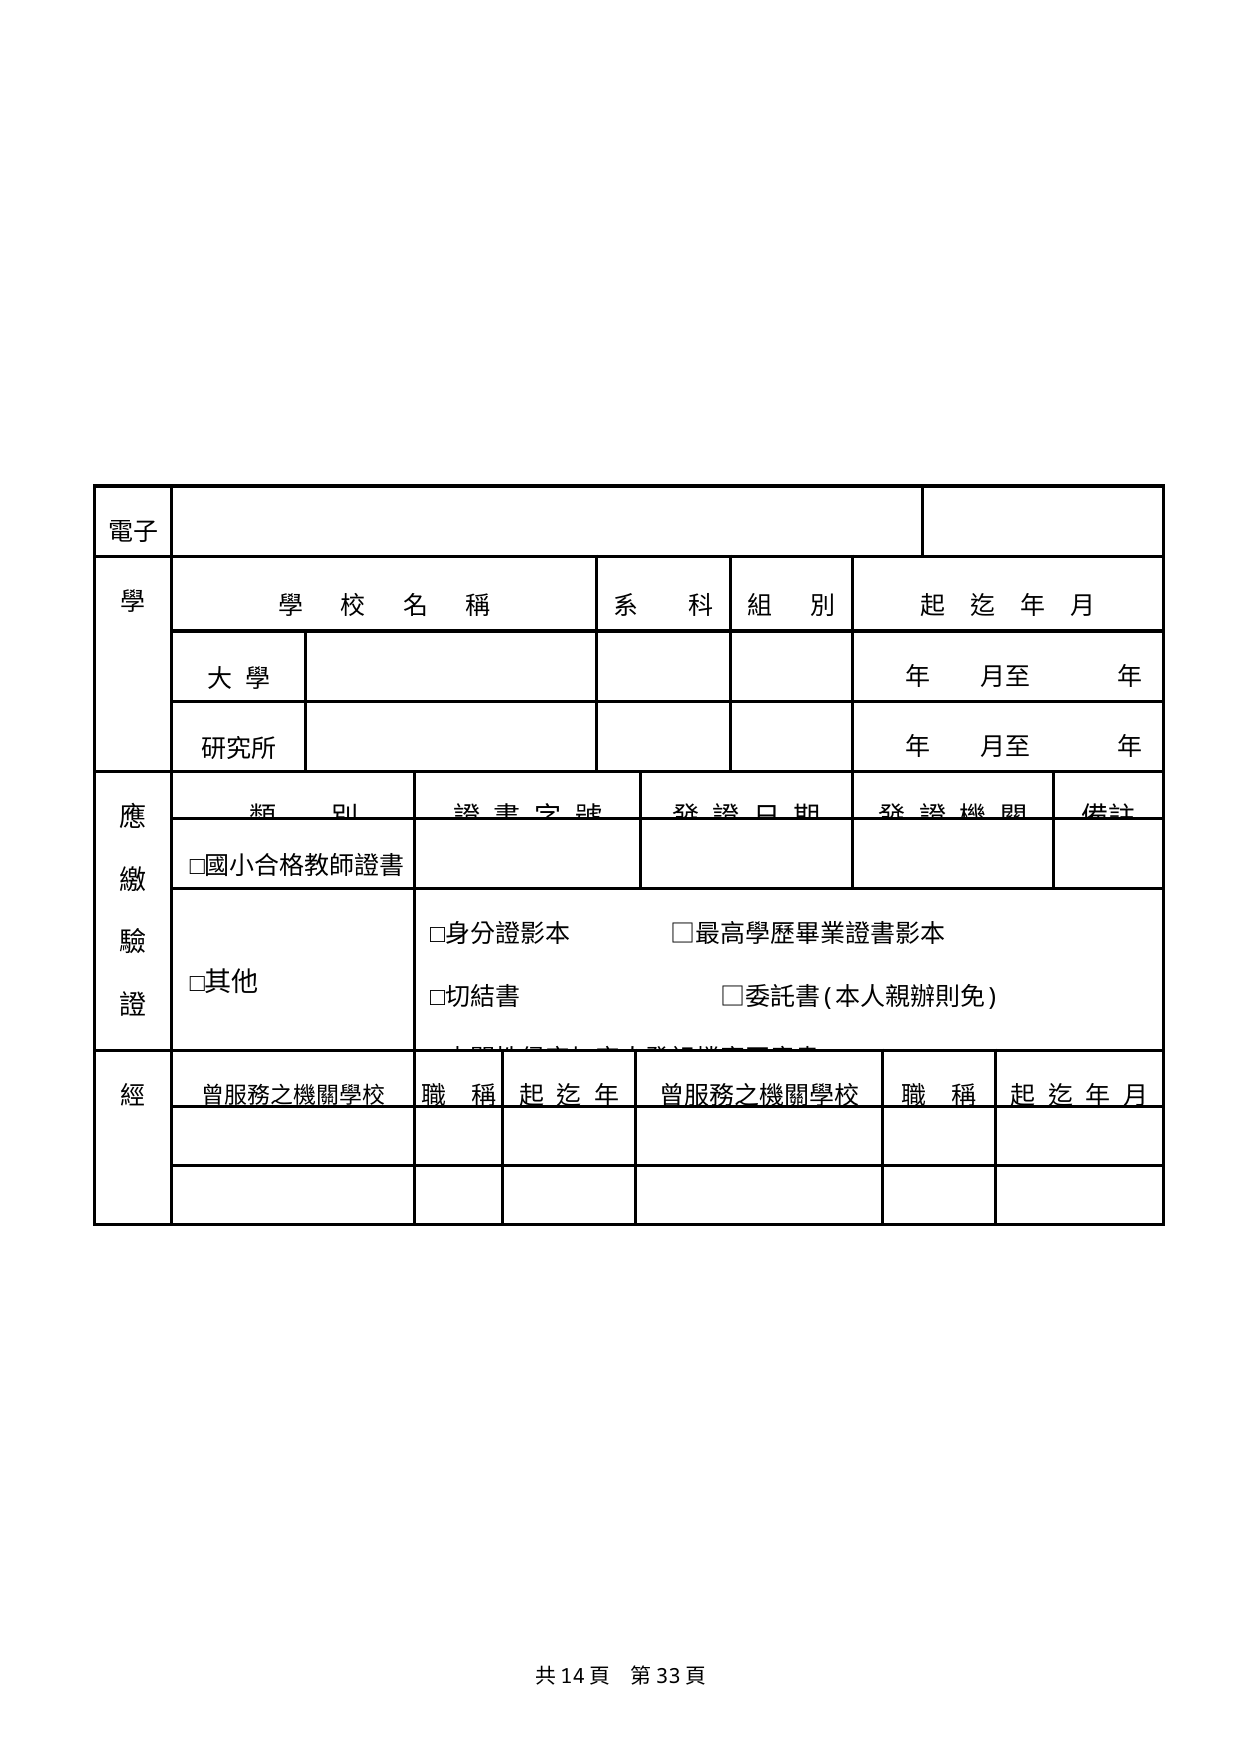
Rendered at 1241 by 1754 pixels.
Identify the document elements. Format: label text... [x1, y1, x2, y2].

table_cell 職 稱 [884, 1052, 994, 1105]
table_cell 學 校 名 稱 [173, 558, 595, 629]
table_cell 系 科 [598, 558, 729, 629]
table_cell 職 稱 [416, 1052, 501, 1105]
table_cell [504, 1167, 634, 1223]
table_cell 研究所 [173, 703, 304, 770]
table_cell □國小合格教師證書 [173, 820, 413, 887]
table_cell 學 歷 [96, 558, 170, 770]
table_cell 起 迄 年 月 [854, 558, 1162, 629]
table_cell 類 別 [173, 773, 413, 817]
table_cell [598, 633, 729, 700]
table_cell 年 月至 年 月 [854, 703, 1162, 770]
table_cell [854, 820, 1052, 887]
table_cell [416, 1108, 501, 1164]
table_cell □身分證影本 □最高學歷畢業證書影本 □切結書 □委託書(本人親辦則免) □查閱性侵害加害人登記檔案同意書 □其他（如各項專長證明）__________________________________ [416, 890, 1162, 1048]
table_cell [997, 1167, 1162, 1223]
table_cell 年 月至 年 月 [854, 633, 1162, 700]
table_cell [884, 1167, 994, 1223]
table_cell [416, 1167, 501, 1223]
table_cell 組 別 [732, 558, 851, 629]
table_cell [598, 703, 729, 770]
table_cell [173, 488, 921, 554]
table_cell 發 證 日 期 [642, 773, 851, 817]
table_cell 備註 [1055, 773, 1162, 817]
table_cell 曾服務之機關學校 [173, 1052, 413, 1105]
table_cell [637, 1167, 881, 1223]
table_cell [416, 820, 639, 887]
table_cell [307, 703, 595, 770]
table_cell 曾服務之機關學校 [637, 1052, 881, 1105]
table_cell [642, 820, 851, 887]
table_cell 起 迄 年 月 [997, 1052, 1162, 1105]
table_cell [1055, 820, 1162, 887]
table_cell [173, 1108, 413, 1164]
table_cell [637, 1108, 881, 1164]
table_cell 經 歷 [96, 1052, 170, 1223]
table_cell 證 書 字 號 [416, 773, 639, 817]
table_cell 發 證 機 關 [854, 773, 1052, 817]
table_cell [307, 633, 595, 700]
table_cell 應 繳 驗 證 件 [96, 773, 170, 1048]
table_cell [997, 1108, 1162, 1164]
table_cell 起 迄 年 月 [504, 1052, 634, 1105]
table_cell [732, 703, 851, 770]
table_header [924, 488, 1162, 554]
table_cell 大 學 [173, 633, 304, 700]
table_cell 電子郵件 [96, 488, 170, 554]
table_cell □其他 [173, 890, 413, 1048]
table_cell [732, 633, 851, 700]
table_cell [173, 1167, 413, 1223]
table_cell [884, 1108, 994, 1164]
table_cell [504, 1108, 634, 1164]
